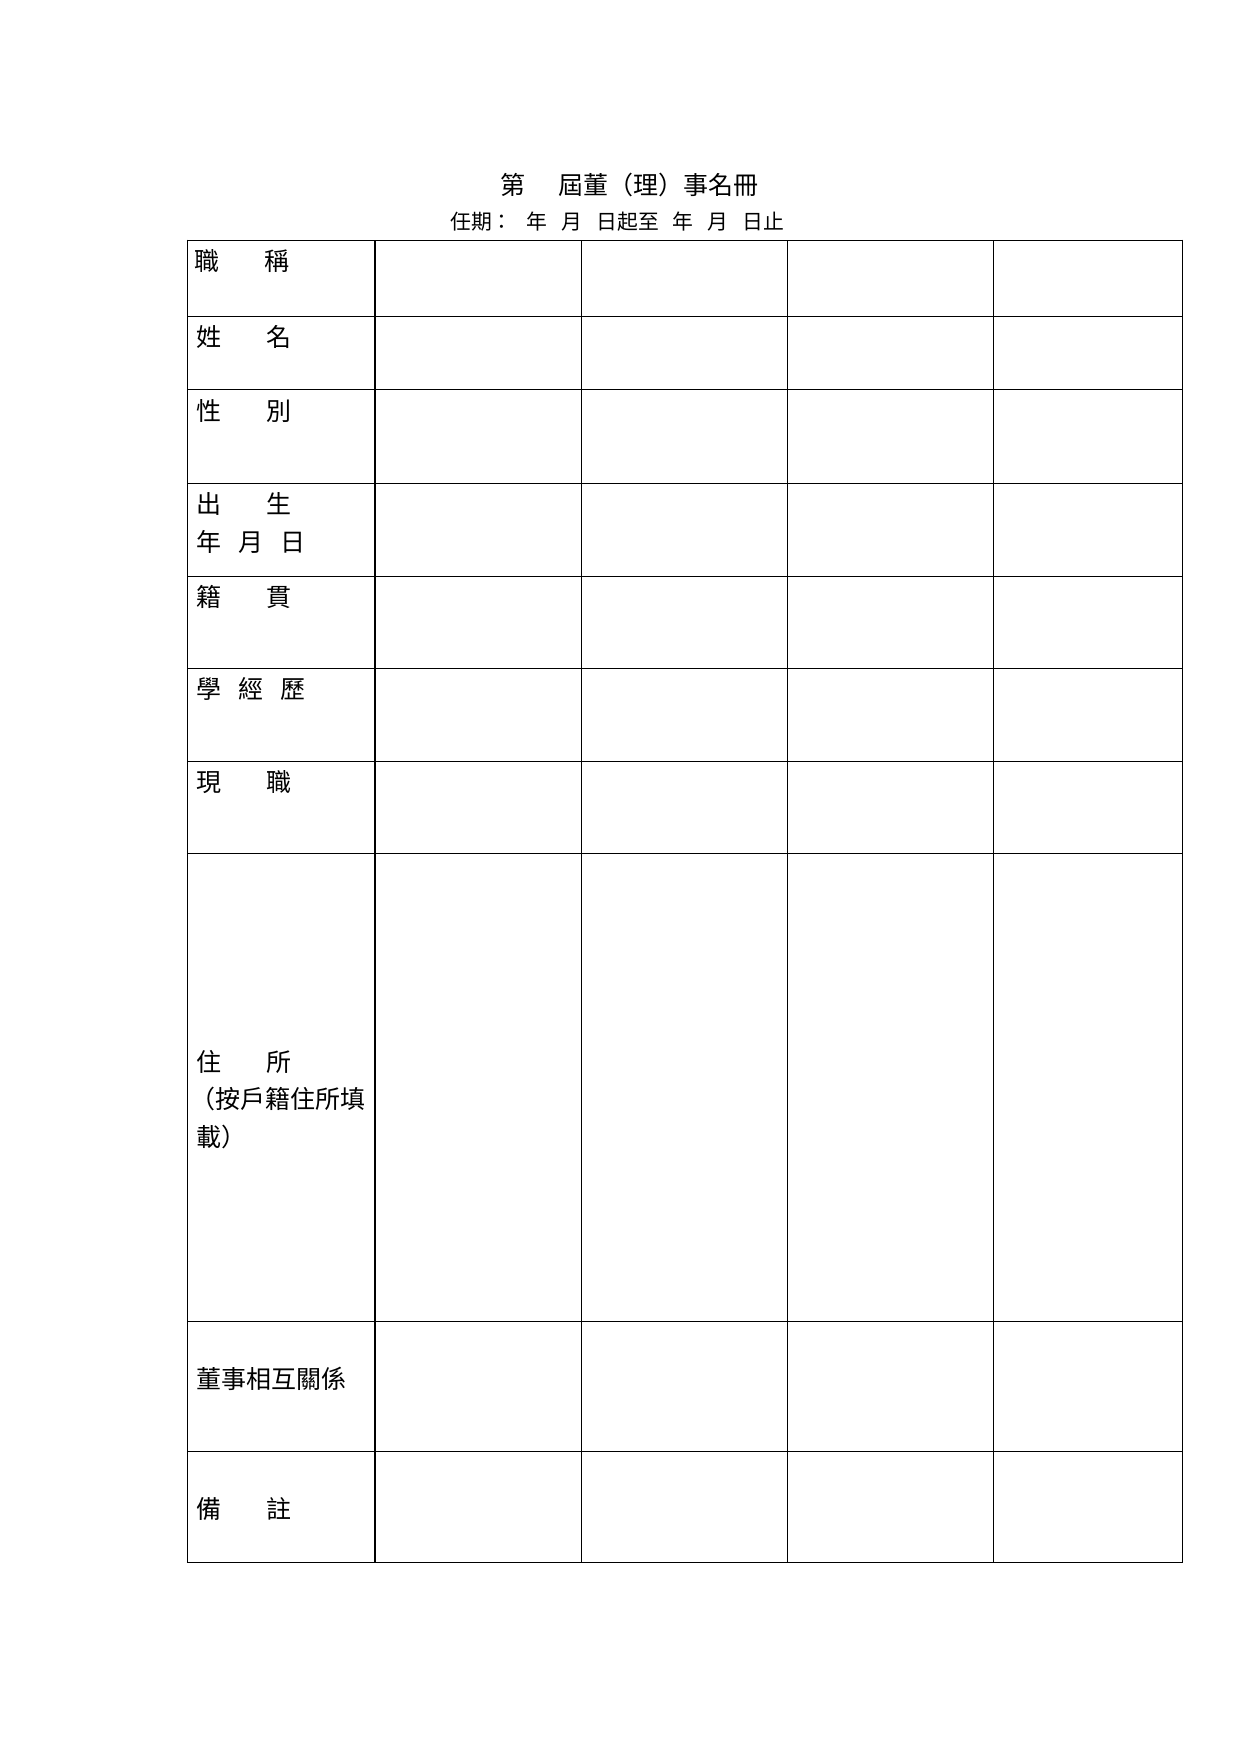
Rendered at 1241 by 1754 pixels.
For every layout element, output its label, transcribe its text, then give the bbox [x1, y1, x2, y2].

table_cell [994, 577, 1182, 668]
table_cell [582, 390, 787, 483]
table_cell [994, 390, 1182, 483]
table_cell [376, 1452, 581, 1562]
table_cell [376, 577, 581, 668]
table_cell [376, 1322, 581, 1451]
table_header [994, 241, 1182, 316]
table_cell [582, 669, 787, 761]
table_cell [788, 669, 993, 761]
table_header [582, 241, 787, 316]
table_cell [994, 1322, 1182, 1451]
table_cell [788, 854, 993, 1321]
table_cell [994, 762, 1182, 853]
table_cell [376, 317, 581, 389]
table_cell 姓 名 [188, 317, 374, 389]
table_cell 出 生 年 月 日 [188, 484, 374, 576]
table_header 職 稱 [188, 241, 374, 316]
table_cell 住 所 （按戶籍住所填 載） [188, 854, 374, 1321]
table_cell 備 註 [188, 1452, 374, 1562]
table_cell [376, 390, 581, 483]
table_cell [994, 669, 1182, 761]
text 第 屆董（理）事名冊 [187, 164, 1240, 202]
table_cell [582, 854, 787, 1321]
table_cell [582, 577, 787, 668]
table_cell [582, 317, 787, 389]
table_cell 學 經 歷 [188, 669, 374, 761]
table_cell [582, 762, 787, 853]
table_cell [788, 484, 993, 576]
table_cell [788, 1452, 993, 1562]
table_cell [788, 577, 993, 668]
table_cell [788, 762, 993, 853]
table_cell [376, 762, 581, 853]
table_cell [994, 317, 1182, 389]
table_cell 籍 貫 [188, 577, 374, 668]
table_cell [376, 484, 581, 576]
table_cell [582, 1322, 787, 1451]
table_cell 性 別 [188, 390, 374, 483]
table_cell 現 職 [188, 762, 374, 853]
table_cell [376, 854, 581, 1321]
text 任期： 年 月 日起至 年 月 日止 [187, 202, 1240, 239]
table_cell [994, 1452, 1182, 1562]
table_cell [788, 1322, 993, 1451]
table_header [376, 241, 581, 316]
table_cell [994, 854, 1182, 1321]
table_header [788, 241, 993, 316]
table_cell [582, 484, 787, 576]
table_cell [582, 1452, 787, 1562]
table_cell [376, 669, 581, 761]
table_cell [788, 317, 993, 389]
table_cell [788, 390, 993, 483]
table_cell 董事相互關係 [188, 1322, 374, 1451]
table_cell [994, 484, 1182, 576]
